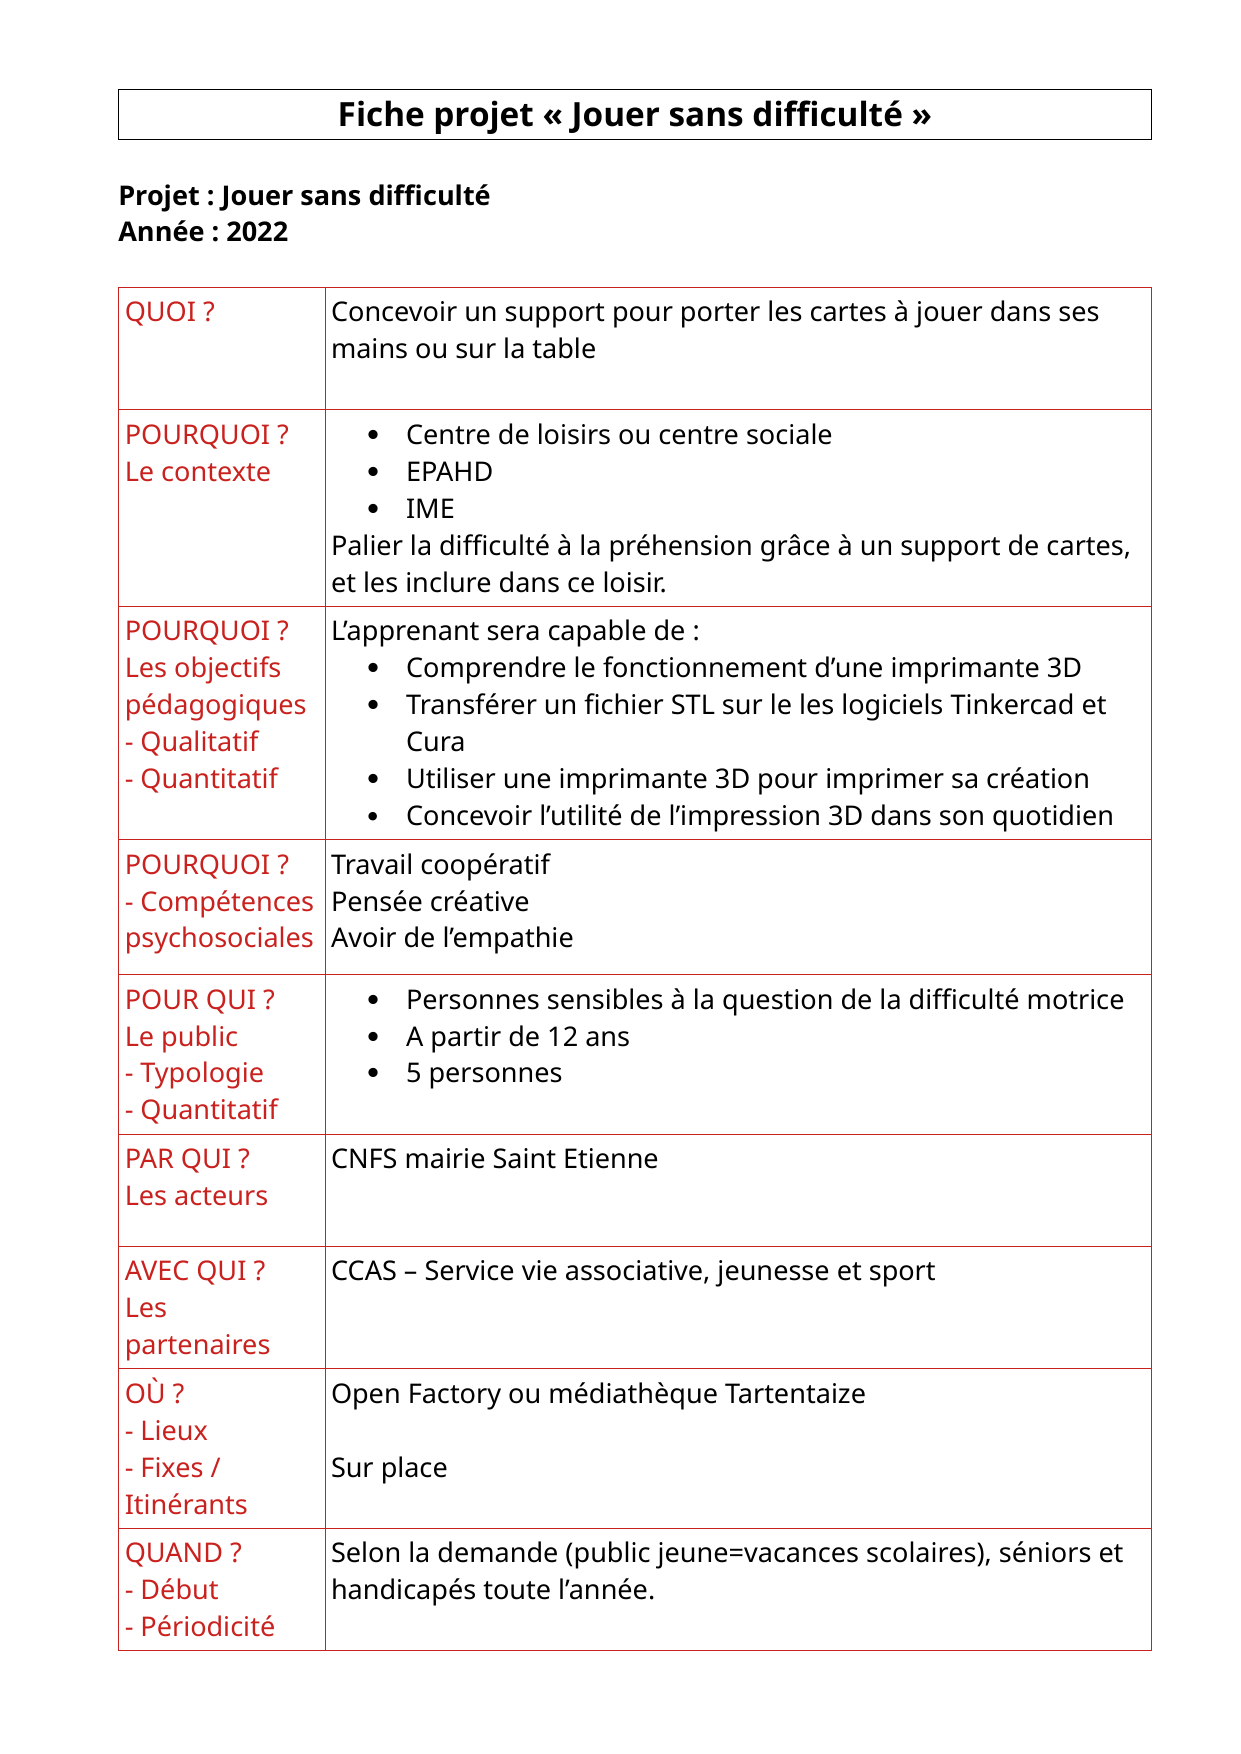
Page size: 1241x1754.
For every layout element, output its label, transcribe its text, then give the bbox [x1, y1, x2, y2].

table_cell Pourquoi ? Les objectifs pédagogiques - Qualitatif - Quantitatif [119, 607, 325, 839]
table_cell Quand ? - Début - Périodicité [119, 1529, 325, 1650]
table_cell Personnes sensibles à la question de la difficulté motrice A partir de 12 ans 5 personnes [326, 975, 1151, 1133]
table_cell Où ? - Lieux - Fixes / Itinérants [119, 1369, 325, 1528]
table_cell CCAS – Service vie associative, jeunesse et sport [326, 1247, 1151, 1368]
table_cell Selon la demande (public jeune=vacances scolaires), séniors et handicapés toute l’année. [326, 1529, 1151, 1650]
table_header Concevoir un support pour porter les cartes à jouer dans ses mains ou sur la table [326, 288, 1151, 409]
table_cell CNFS mairie Saint Etienne [326, 1135, 1151, 1246]
table_cell Open Factory ou médiathèque Tartentaize Sur place [326, 1369, 1151, 1528]
table_cell Pourquoi ? Le contexte [119, 410, 325, 606]
text Projet : Jouer sans difficulté [118, 176, 1152, 213]
table_header Quoi ? [119, 288, 325, 409]
table_cell Par qui ? Les acteurs [119, 1135, 325, 1246]
table_cell Centre de loisirs ou centre sociale EPAHD IME Palier la difficulté à la préhension grâce à un support de cartes, et les inclure dans ce loisir. [326, 410, 1151, 606]
table_cell Avec qui ? Les partenaires [119, 1247, 325, 1368]
text Fiche projet « Jouer sans difficulté » [119, 90, 1151, 139]
text Année : 2022 [118, 213, 1152, 250]
table_cell Pour qui ? Le public - Typologie - Quantitatif [119, 975, 325, 1133]
table_cell Pourquoi ? - Compétences psychosociales [119, 840, 325, 974]
table_cell Travail coopératif Pensée créative Avoir de l’empathie [326, 840, 1151, 974]
table_cell L’apprenant sera capable de : Comprendre le fonctionnement d’une imprimante 3D Transférer un fichier STL sur le les logiciels Tinkercad et Cura Utiliser une imprimante 3D pour imprimer sa création Concevoir l’utilité de l’impression 3D dans son quotidien [326, 607, 1151, 839]
